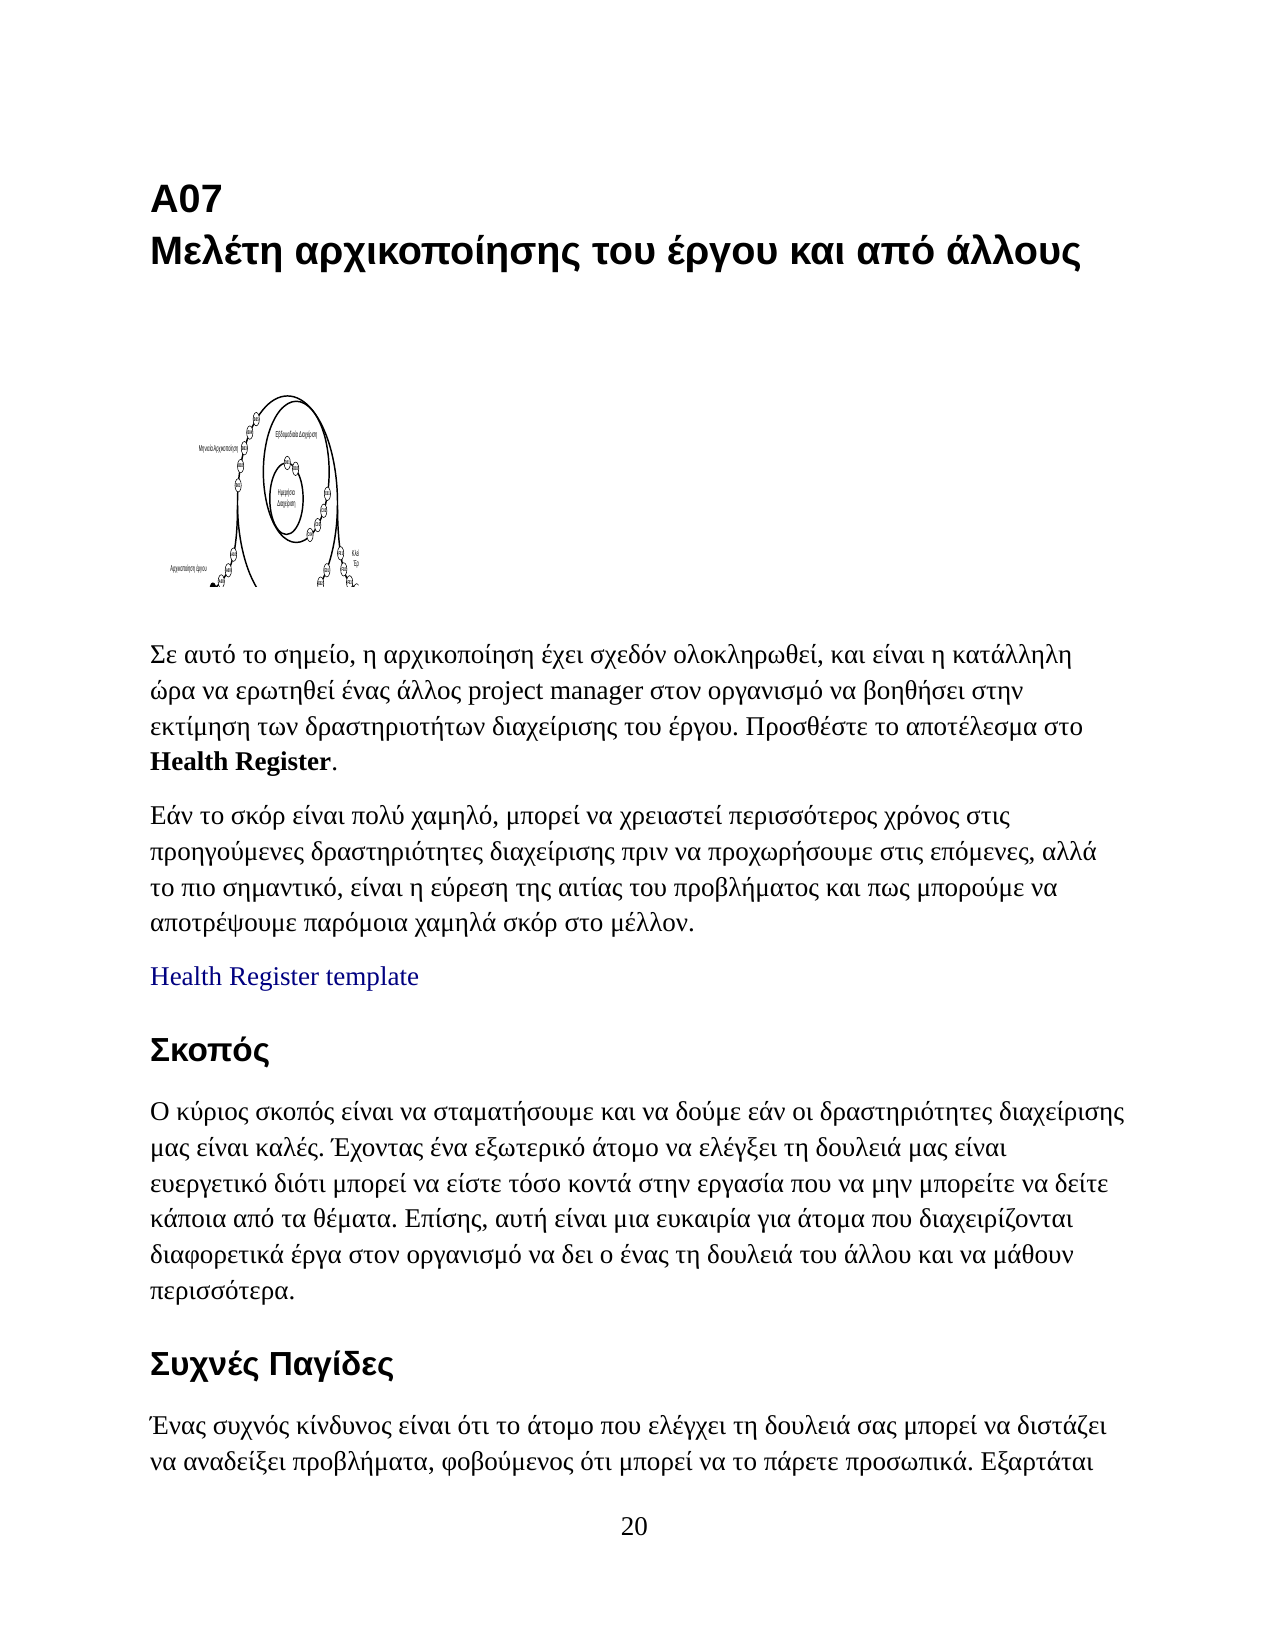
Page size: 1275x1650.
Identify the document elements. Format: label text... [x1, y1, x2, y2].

subtitle Σκοπός [150, 1030, 1125, 1068]
text Ένας συχνός κίνδυνος είναι ότι το άτομο που ελέγχει τη δουλειά σας μπορεί να διστάζει να αναδείξει προβλήματα, φοβούμενος ότι μπορεί να το πάρετε προσωπικά. Εξαρτάται [150, 1409, 1125, 1476]
subtitle Συχνές Παγίδες [150, 1344, 1125, 1382]
text Ο κύριος σκοπός είναι να σταματήσουμε και να δούμε εάν οι δραστηριότητες διαχείρισης μας είναι καλές. Έχοντας ένα εξωτερικό άτομο να ελέγξει τη δουλειά μας είναι ευεργετικό διότι μπορεί να είστε τόσο κοντά στην εργασία που να μην μπορείτε να δείτε κάποια από τα θέματα. Επίσης, αυτή είναι μια ευκαιρία για άτομα που διαχειρίζονται διαφορετικά έργα στον οργανισμό να δει ο ένας τη δουλειά του άλλου και να μάθουν περισσότερα. [150, 1095, 1125, 1305]
text Εάν το σκόρ είναι πολύ χαμηλό, μπορεί να χρειαστεί περισσότερος χρόνος στις προηγούμενες δραστηριότητες διαχείρισης πριν να προχωρήσουμε στις επόμενες, αλλά το πιο σημαντικό, είναι η εύρεση της αιτίας του προβλήματος και πως μπορούμε να αποτρέψουμε παρόμοια χαμηλά σκόρ στο μέλλον. [150, 799, 1125, 937]
subtitle A07 Μελέτη αρχικοποίησης του έργου και από άλλους [150, 175, 1125, 273]
text Health Register template [150, 960, 1125, 991]
text Σε αυτό το σημείο, η αρχικοποίηση έχει σχεδόν ολοκληρωθεί, και είναι η κατάλληλη ώρα να ερωτηθεί ένας άλλος project manager στον οργανισμό να βοηθήσει στην εκτίμηση των δραστηριοτήτων διαχείρισης του έργου. Προσθέστε το αποτέλεσμα στο Health Register. [150, 638, 1125, 777]
